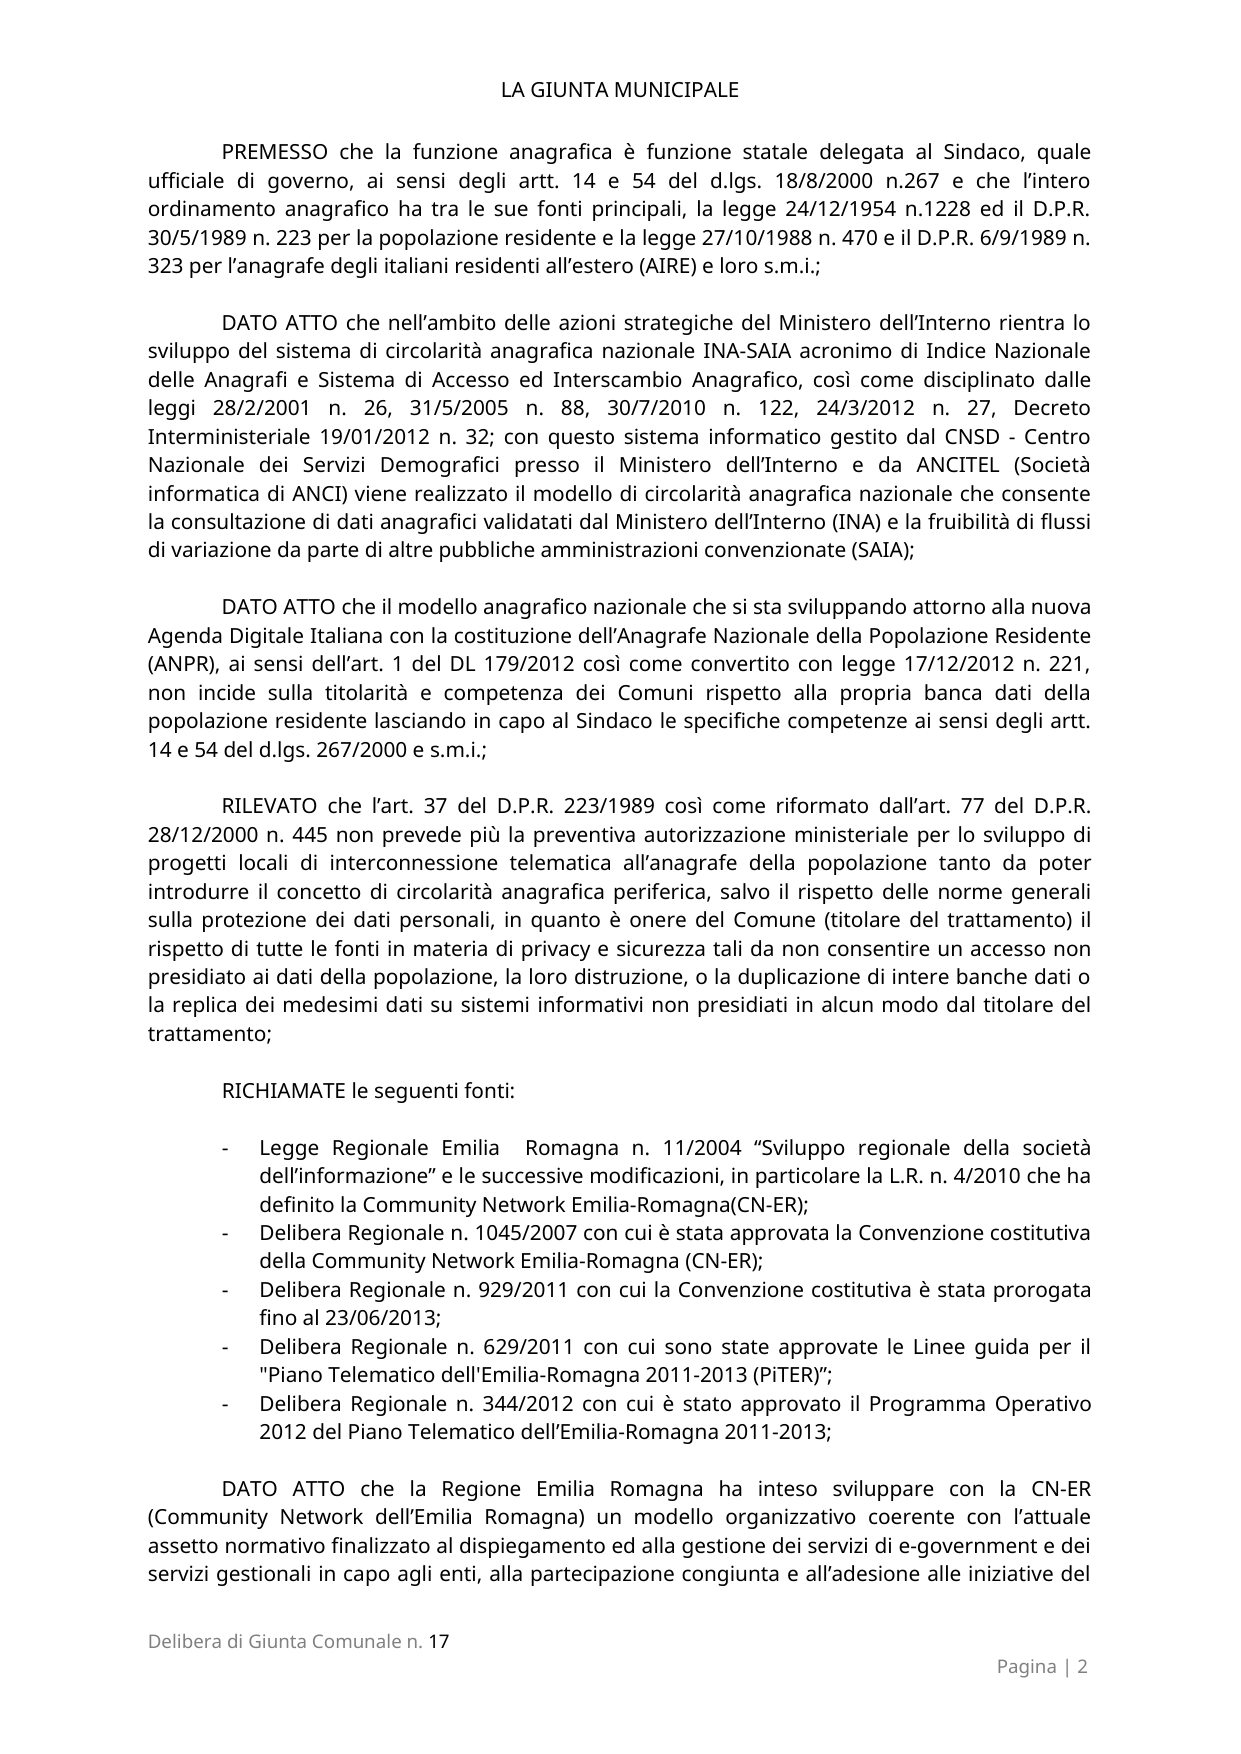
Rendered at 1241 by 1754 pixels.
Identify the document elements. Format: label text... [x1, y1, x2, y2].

text DATO ATTO che il modello anagrafico nazionale che si sta sviluppando attorno alla nuova Agenda Digitale Italiana con la costituzione dell’Anagrafe Nazionale della Popolazione Residente (ANPR), ai sensi dell’art. 1 del DL 179/2012 così come convertito con legge 17/12/2012 n. 221, non incide sulla titolarità e competenza dei Comuni rispetto alla propria banca dati della popolazione residente lasciando in capo al Sindaco le specifiche competenze ai sensi degli artt. 14 e 54 del d.lgs. 267/2000 e s.m.i.; [148, 592, 1092, 763]
text RICHIAMATE le seguenti fonti: [148, 1076, 1092, 1104]
text PREMESSO che la funzione anagrafica è funzione statale delegata al Sindaco, quale ufficiale di governo, ai sensi degli artt. 14 e 54 del d.lgs. 18/8/2000 n.267 e che l’intero ordinamento anagrafico ha tra le sue fonti principali, la legge 24/12/1954 n.1228 ed il D.P.R. 30/5/1989 n. 223 per la popolazione residente e la legge 27/10/1988 n. 470 e il D.P.R. 6/9/1989 n. 323 per l’anagrafe degli italiani residenti all’estero (AIRE) e loro s.m.i.; [148, 137, 1092, 280]
text RILEVATO che l’art. 37 del D.P.R. 223/1989 così come riformato dall’art. 77 del D.P.R. 28/12/2000 n. 445 non prevede più la preventiva autorizzazione ministeriale per lo sviluppo di progetti locali di interconnessione telematica all’anagrafe della popolazione tanto da poter introdurre il concetto di circolarità anagrafica periferica, salvo il rispetto delle norme generali sulla protezione dei dati personali, in quanto è onere del Comune (titolare del trattamento) il rispetto di tutte le fonti in materia di privacy e sicurezza tali da non consentire un accesso non presidiato ai dati della popolazione, la loro distruzione, o la duplicazione di intere banche dati o la replica dei medesimi dati su sistemi informativi non presidiati in alcun modo dal titolare del trattamento; [148, 792, 1092, 1047]
list Delibera Regionale n. 629/2011 con cui sono state approvate le Linee guida per il "Piano Telematico dell'Emilia-Romagna 2011-2013 (PiTER)”; [222, 1332, 1092, 1389]
text LA GIUNTA MUNICIPALE [148, 75, 1092, 103]
text DATO ATTO che nell’ambito delle azioni strategiche del Ministero dell’Interno rientra lo sviluppo del sistema di circolarità anagrafica nazionale INA-SAIA acronimo di Indice Nazionale delle Anagrafi e Sistema di Accesso ed Interscambio Anagrafico, così come disciplinato dalle leggi 28/2/2001 n. 26, 31/5/2005 n. 88, 30/7/2010 n. 122, 24/3/2012 n. 27, Decreto Interministeriale 19/01/2012 n. 32; con questo sistema informatico gestito dal CNSD - Centro Nazionale dei Servizi Demografici presso il Ministero dell’Interno e da ANCITEL (Società informatica di ANCI) viene realizzato il modello di circolarità anagrafica nazionale che consente la consultazione di dati anagrafici validatati dal Ministero dell’Interno (INA) e la fruibilità di flussi di variazione da parte di altre pubbliche amministrazioni convenzionate (SAIA); [148, 308, 1092, 564]
list Delibera Regionale n. 929/2011 con cui la Convenzione costitutiva è stata prorogata fino al 23/06/2013; [222, 1275, 1092, 1332]
list Delibera Regionale n. 344/2012 con cui è stato approvato il Programma Operativo 2012 del Piano Telematico dell’Emilia-Romagna 2011-2013; [222, 1389, 1092, 1446]
list Legge Regionale Emilia Romagna n. 11/2004 “Sviluppo regionale della società dell’informazione” e le successive modificazioni, in particolare la L.R. n. 4/2010 che ha definito la Community Network Emilia-Romagna(CN-ER); [222, 1133, 1092, 1218]
text DATO ATTO che la Regione Emilia Romagna ha inteso sviluppare con la CN-ER (Community Network dell’Emilia Romagna) un modello organizzativo coerente con l’attuale assetto normativo finalizzato al dispiegamento ed alla gestione dei servizi di e-government e dei servizi gestionali in capo agli enti, alla partecipazione congiunta e all’adesione alle iniziative del [148, 1474, 1092, 1588]
list Delibera Regionale n. 1045/2007 con cui è stata approvata la Convenzione costitutiva della Community Network Emilia-Romagna (CN-ER); [222, 1218, 1092, 1275]
